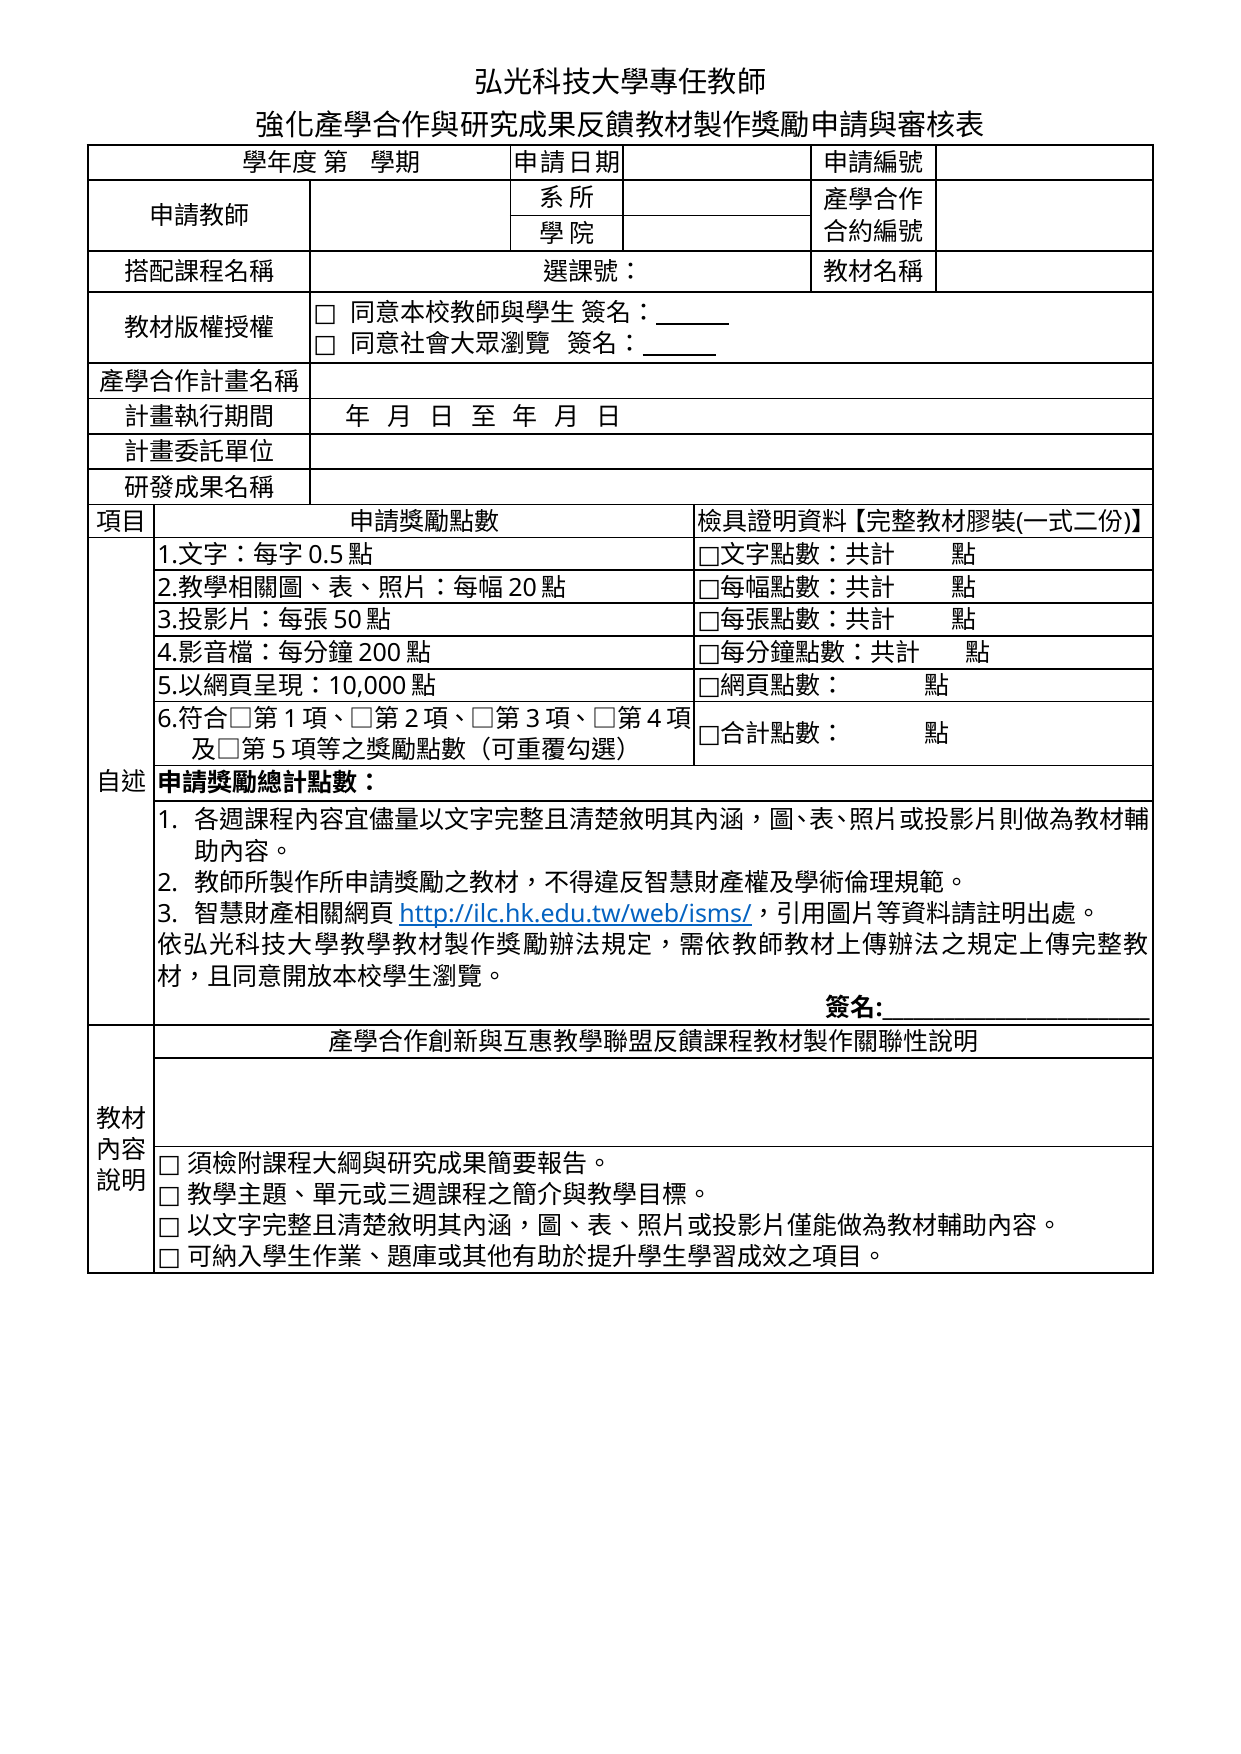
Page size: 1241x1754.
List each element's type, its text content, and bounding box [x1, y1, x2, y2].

table_cell □每分鐘點數：共計 點 [695, 637, 1152, 668]
table_header 申請日期 [511, 146, 622, 179]
table_cell 5.以網頁呈現：10,000點 [155, 670, 693, 701]
table_header 學年度 第 學期 [89, 146, 510, 179]
table_cell 3.投影片：每張50點 [155, 604, 693, 635]
table_cell [155, 1059, 1152, 1146]
table_cell 申請獎勵總計點數： [155, 766, 1152, 800]
table_cell 6.符合□第1項、□第2項、□第3項、□第4項及□第5項等之獎勵點數（可重覆勾選） [155, 702, 693, 765]
table_cell 研發成果名稱 [89, 470, 309, 504]
table_cell 申請教師 [89, 181, 309, 250]
table_cell 申請獎勵點數 [155, 505, 693, 537]
table_cell 計畫委託單位 [89, 435, 309, 468]
table_cell 2.教學相關圖、表、照片：每幅20點 [155, 571, 693, 602]
table_cell 學 院 [511, 216, 622, 250]
table_cell [311, 470, 1152, 504]
table_cell 4.影音檔：每分鐘200點 [155, 637, 693, 668]
table_cell [311, 364, 1152, 397]
table_cell 檢具證明資料【完整教材膠裝(一式二份)】 [695, 505, 1152, 537]
table_header [937, 146, 1152, 179]
table_cell 搭配課程名稱 [89, 252, 309, 291]
table_cell [937, 181, 1152, 250]
table_cell 產學合作創新與互惠教學聯盟反饋課程教材製作關聯性說明 [155, 1026, 1152, 1057]
table_header 申請編號 [812, 146, 935, 179]
table_cell [937, 252, 1152, 291]
table_cell 教材名稱 [812, 252, 935, 291]
table_header [624, 146, 810, 179]
table_cell 選課號： [311, 252, 810, 291]
text 弘光科技大學專任教師 [118, 59, 1122, 101]
table_cell □ 須檢附課程大綱與研究成果簡要報告。 □ 教學主題、單元或三週課程之簡介與教學目標。 □ 以文字完整且清楚敘明其內涵，圖、表、照片或投影片僅能做為教材輔助內容。 □ 可納入學生作業、題庫或其他有助於提升學生學習成效之項目。 [155, 1147, 1152, 1272]
table_cell 年 月 日 至 年 月 日 [311, 399, 1152, 433]
table_cell □每張點數：共計 點 [695, 604, 1152, 635]
table_cell 系 所 [511, 181, 622, 214]
table_cell □文字點數：共計 點 [695, 538, 1152, 569]
table_cell 教材 內容說明 [89, 1026, 153, 1272]
table_cell □每幅點數：共計 點 [695, 571, 1152, 602]
table_cell 計畫執行期間 [89, 399, 309, 433]
table_cell 1.文字：每字0.5點 [155, 538, 693, 569]
table_cell □網頁點數： 點 [695, 670, 1152, 701]
table_cell 產學合作 合約編號 [812, 181, 935, 250]
table_cell 項目 [89, 505, 153, 537]
table_cell [311, 435, 1152, 468]
table_cell 產學合作計畫名稱 [89, 364, 309, 397]
table_cell [624, 216, 810, 250]
table_cell 同意本校教師與學生 簽名： 同意社會大眾瀏覽 簽名： [311, 293, 1152, 362]
table_cell 自述 [89, 538, 153, 1024]
table_cell 教材版權授權 [89, 293, 309, 362]
table_cell [624, 181, 810, 214]
table_cell □合計點數： 點 [695, 702, 1152, 765]
table_cell [311, 181, 510, 250]
text 強化產學合作與研究成果反饋教材製作獎勵申請與審核表 [118, 101, 1122, 144]
table_cell 各週課程內容宜儘量以文字完整且清楚敘明其內涵，圖、表、照片或投影片則做為教材輔助內容。 教師所製作所申請獎勵之教材，不得違反智慧財產權及學術倫理規範。 智慧財產相關網頁http://ilc.hk.edu.tw/web/isms/，引用圖片等資料請註明出處。 依弘光科技大學教學教材製作獎勵辦法規定，需依教師教材上傳辦法之規定上傳完整教材，且同意開放本校學生瀏覽。 簽名:__________________________ [155, 802, 1152, 1024]
